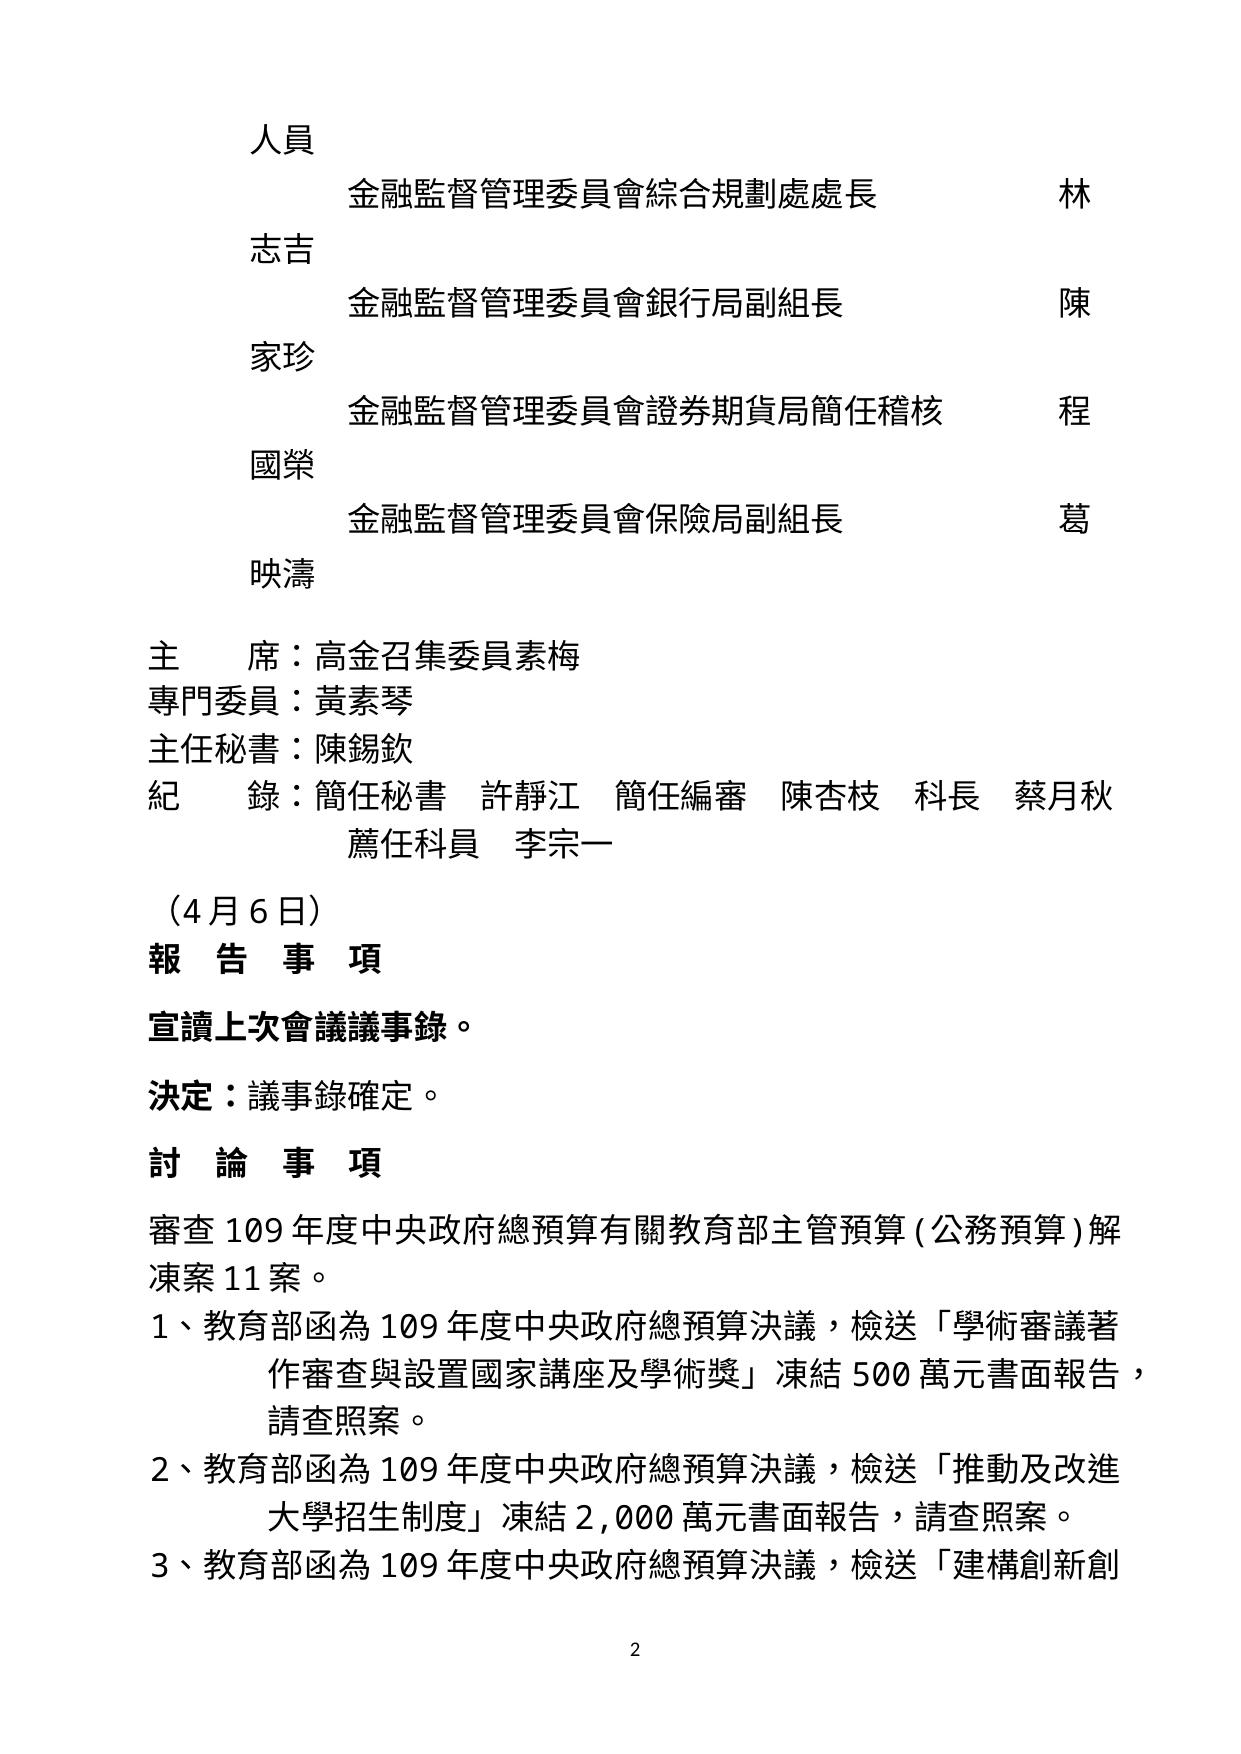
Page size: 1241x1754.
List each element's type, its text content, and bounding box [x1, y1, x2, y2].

text 討 論 事 項 [148, 1137, 1122, 1185]
text 金融監督管理委員會銀行局副組長 陳家珍 [149, 275, 1122, 383]
text 主 席：高金召集委員素梅 [147, 612, 1118, 675]
text 專門委員：黃素琴 [147, 675, 1120, 723]
list 教育部函為109年度中央政府總預算決議，檢送「建構創新創 [149, 1539, 1122, 1587]
text 主任秘書：陳錫欽 [147, 723, 1120, 771]
text 報 告 事 項 [149, 933, 1122, 981]
text 薦任科員 李宗一 [147, 818, 1120, 866]
text 宣讀上次會議議事錄。 [147, 1000, 1122, 1050]
text 金融監督管理委員會證券期貨局簡任稽核 程國榮 [149, 383, 1122, 491]
text 金融監督管理委員會保險局副組長 葛映濤 [149, 491, 1122, 600]
text 決定：議事錄確定。 [147, 1068, 1122, 1118]
list 教育部函為109年度中央政府總預算決議，檢送「學術審議著作審查與設置國家講座及學術獎」凍結500萬元書面報告，請查照案。 [149, 1300, 1122, 1443]
text 審查109年度中央政府總預算有關教育部主管預算(公務預算)解凍案11案。 [148, 1204, 1122, 1300]
text （4月6日） [148, 885, 1122, 933]
text 人員 [149, 112, 1122, 166]
text 金融監督管理委員會綜合規劃處處長 林志吉 [149, 166, 1122, 275]
list 教育部函為109年度中央政府總預算決議，檢送「推動及改進大學招生制度」凍結2,000萬元書面報告，請查照案。 [149, 1443, 1122, 1539]
text 紀 錄：簡任秘書 許靜江 簡任編審 陳杏枝 科長 蔡月秋 [147, 771, 1120, 818]
